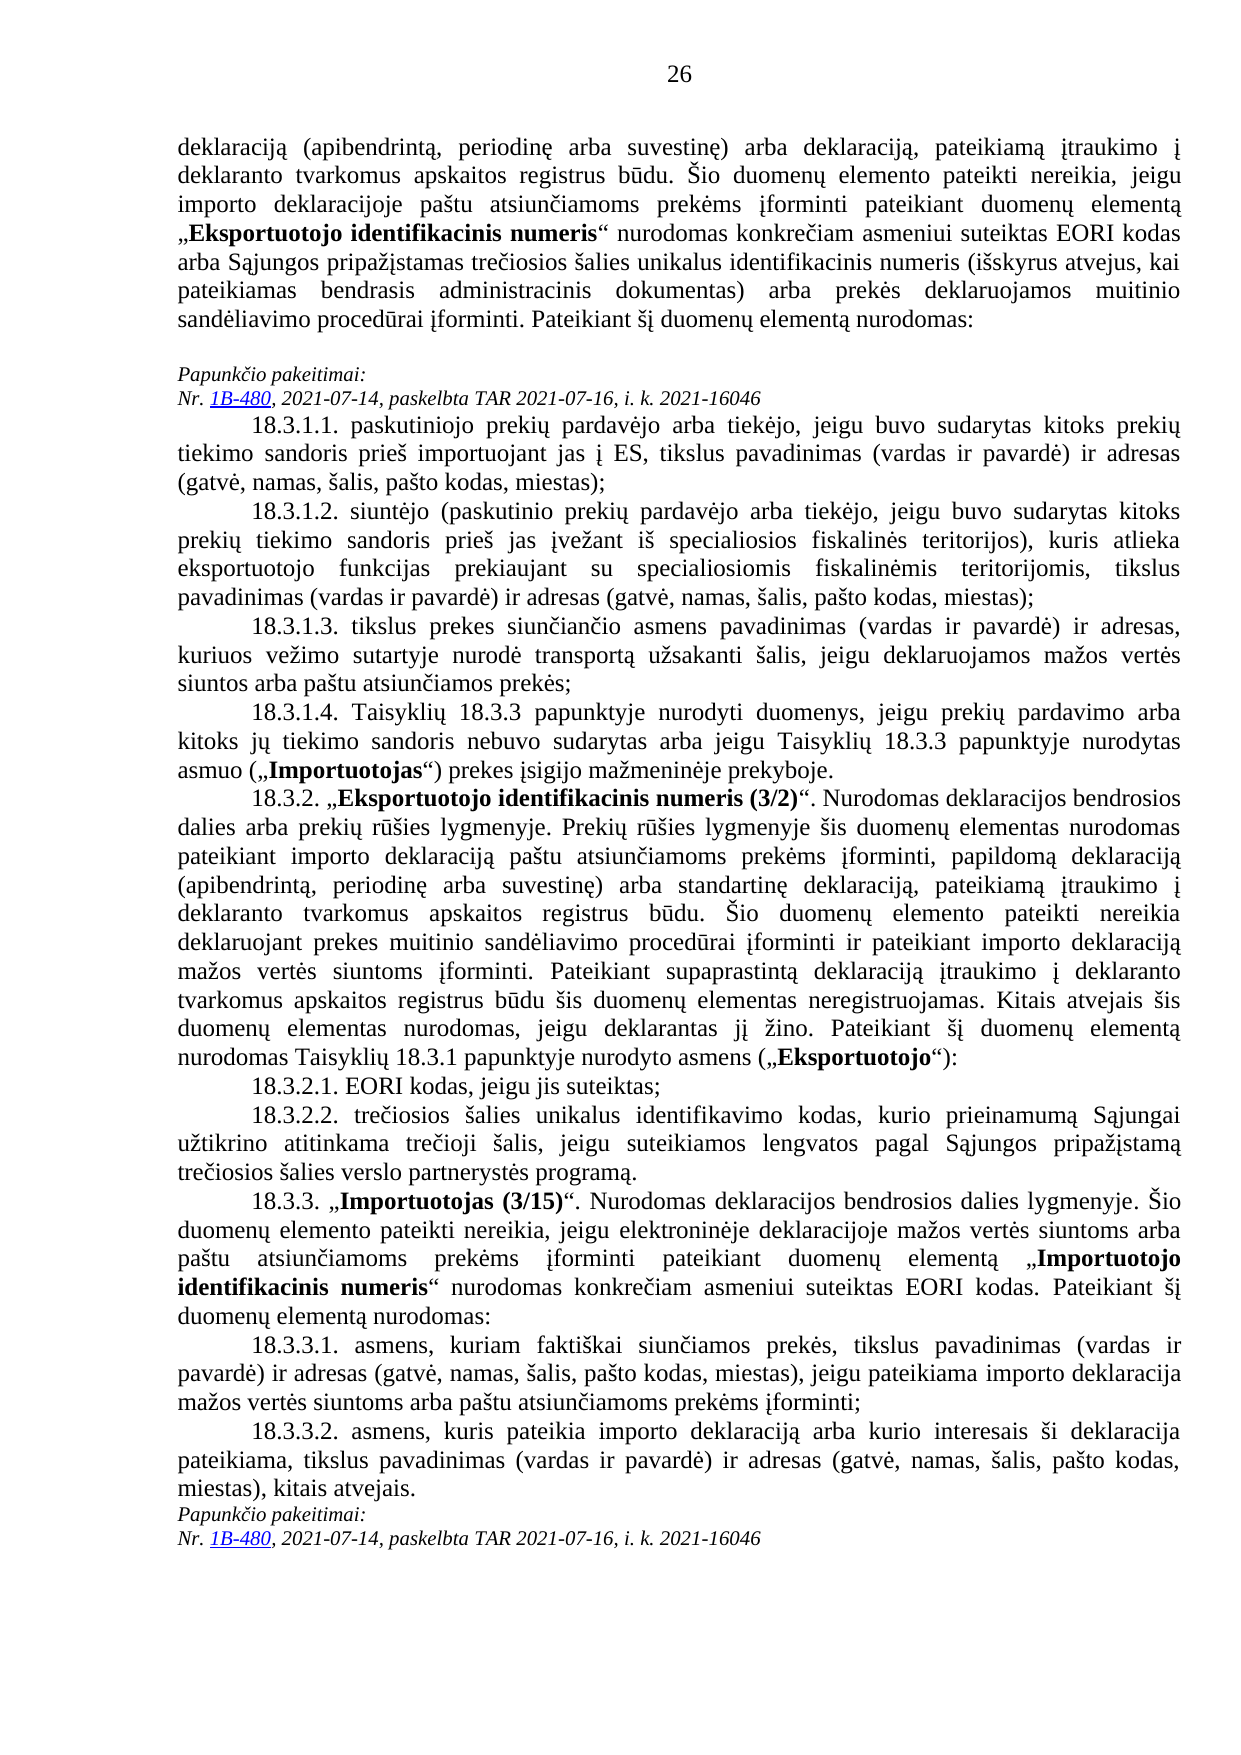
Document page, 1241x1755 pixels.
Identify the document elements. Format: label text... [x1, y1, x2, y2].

text Nr. 1B-480, 2021-07-14, paskelbta TAR 2021-07-16, i. k. 2021-16046 [177, 386, 1181, 410]
text Nr. 1B-480, 2021-07-14, paskelbta TAR 2021-07-16, i. k. 2021-16046 [177, 1526, 1181, 1550]
text 18.3.2. „Eksportuotojo identifikacinis numeris (3/2)“. Nurodomas deklaracijos bendrosios dalies arba prekių rūšies lygmenyje. Prekių rūšies lygmenyje šis duomenų elementas nurodomas pateikiant importo deklaraciją paštu atsiunčiamoms prekėms įforminti, papildomą deklaraciją (apibendrintą, periodinę arba suvestinę) arba standartinę deklaraciją, pateikiamą įtraukimo į deklaranto tvarkomus apskaitos registrus būdu. Šio duomenų elemento pateikti nereikia deklaruojant prekes muitinio sandėliavimo procedūrai įforminti ir pateikiant importo deklaraciją mažos vertės siuntoms įforminti. Pateikiant supaprastintą deklaraciją įtraukimo į deklaranto tvarkomus apskaitos registrus būdu šis duomenų elementas neregistruojamas. Kitais atvejais šis duomenų elementas nurodomas, jeigu deklarantas jį žino. Pateikiant šį duomenų elementą nurodomas Taisyklių 18.3.1 papunktyje nurodyto asmens („Eksportuotojo“): [177, 783, 1181, 1071]
text 18.3.2.2. trečiosios šalies unikalus identifikavimo kodas, kurio prieinamumą Sąjungai užtikrino atitinkama trečioji šalis, jeigu suteikiamos lengvatos pagal Sąjungos pripažįstamą trečiosios šalies verslo partnerystės programą. [177, 1100, 1181, 1186]
text 18.3.3.2. asmens, kuris pateikia importo deklaraciją arba kurio interesais ši deklaracija pateikiama, tikslus pavadinimas (vardas ir pavardė) ir adresas (gatvė, namas, šalis, pašto kodas, miestas), kitais atvejais. [177, 1416, 1181, 1502]
text 18.3.1.3. tikslus prekes siunčiančio asmens pavadinimas (vardas ir pavardė) ir adresas, kuriuos vežimo sutartyje nurodė transportą užsakanti šalis, jeigu deklaruojamos mažos vertės siuntos arba paštu atsiunčiamos prekės; [177, 611, 1181, 697]
text deklaraciją (apibendrintą, periodinę arba suvestinę) arba deklaraciją, pateikiamą įtraukimo į deklaranto tvarkomus apskaitos registrus būdu. Šio duomenų elemento pateikti nereikia, jeigu importo deklaracijoje paštu atsiunčiamoms prekėms įforminti pateikiant duomenų elementą „Eksportuotojo identifikacinis numeris“ nurodomas konkrečiam asmeniui suteiktas EORI kodas arba Sąjungos pripažįstamas trečiosios šalies unikalus identifikacinis numeris (išskyrus atvejus, kai pateikiamas bendrasis administracinis dokumentas) arba prekės deklaruojamos muitinio sandėliavimo procedūrai įforminti. Pateikiant šį duomenų elementą nurodomas: [177, 132, 1181, 333]
text 18.3.1.1. paskutiniojo prekių pardavėjo arba tiekėjo, jeigu buvo sudarytas kitoks prekių tiekimo sandoris prieš importuojant jas į ES, tikslus pavadinimas (vardas ir pavardė) ir adresas (gatvė, namas, šalis, pašto kodas, miestas); [177, 410, 1181, 496]
text 18.3.3. „Importuotojas (3/15)“. Nurodomas deklaracijos bendrosios dalies lygmenyje. Šio duomenų elemento pateikti nereikia, jeigu elektroninėje deklaracijoje mažos vertės siuntoms arba paštu atsiunčiamoms prekėms įforminti pateikiant duomenų elementą „Importuotojo identifikacinis numeris“ nurodomas konkrečiam asmeniui suteiktas EORI kodas. Pateikiant šį duomenų elementą nurodomas: [177, 1186, 1181, 1330]
text Papunkčio pakeitimai: [177, 1502, 1181, 1526]
text 18.3.3.1. asmens, kuriam faktiškai siunčiamos prekės, tikslus pavadinimas (vardas ir pavardė) ir adresas (gatvė, namas, šalis, pašto kodas, miestas), jeigu pateikiama importo deklaracija mažos vertės siuntoms arba paštu atsiunčiamoms prekėms įforminti; [177, 1330, 1181, 1416]
text 18.3.1.2. siuntėjo (paskutinio prekių pardavėjo arba tiekėjo, jeigu buvo sudarytas kitoks prekių tiekimo sandoris prieš jas įvežant iš specialiosios fiskalinės teritorijos), kuris atlieka eksportuotojo funkcijas prekiaujant su specialiosiomis fiskalinėmis teritorijomis, tikslus pavadinimas (vardas ir pavardė) ir adresas (gatvė, namas, šalis, pašto kodas, miestas); [177, 496, 1181, 611]
text Papunkčio pakeitimai: [177, 362, 1181, 386]
text 18.3.2.1. EORI kodas, jeigu jis suteiktas; [177, 1071, 1181, 1100]
text 18.3.1.4. Taisyklių 18.3.3 papunktyje nurodyti duomenys, jeigu prekių pardavimo arba kitoks jų tiekimo sandoris nebuvo sudarytas arba jeigu Taisyklių 18.3.3 papunktyje nurodytas asmuo („Importuotojas“) prekes įsigijo mažmeninėje prekyboje. [177, 697, 1181, 783]
